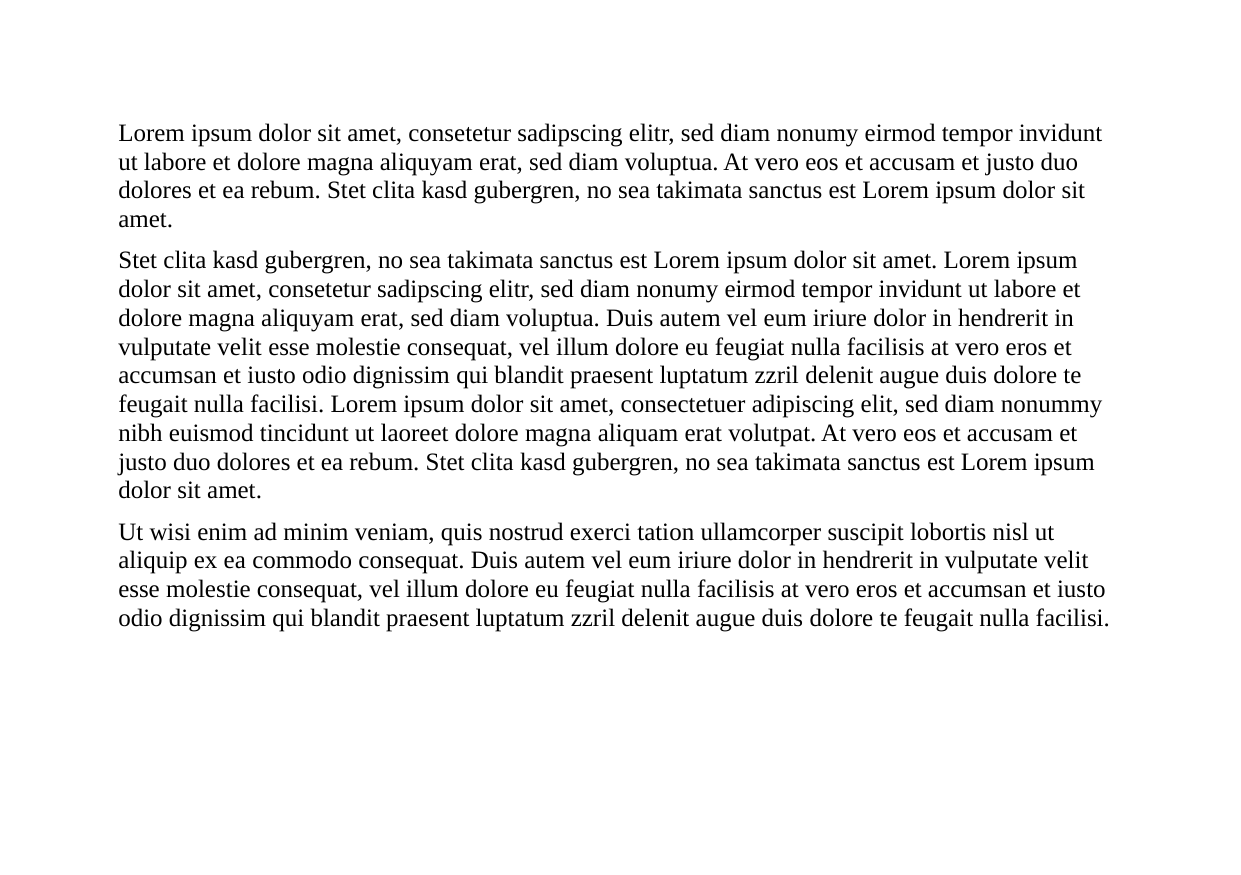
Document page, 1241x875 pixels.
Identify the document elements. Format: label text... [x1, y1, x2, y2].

text Stet clita kasd gubergren, no sea takimata sanctus est Lorem ipsum dolor sit amet. Lorem ipsum dolor sit amet, consetetur sadipscing elitr, sed diam nonumy eirmod tempor invidunt ut labore et dolore magna aliquyam erat, sed diam voluptua. Duis autem vel eum iriure dolor in hendrerit in vulputate velit esse molestie consequat, vel illum dolore eu feugiat nulla facilisis at vero eros et accumsan et iusto odio dignissim qui blandit praesent luptatum zzril delenit augue duis dolore te feugait nulla facilisi. Lorem ipsum dolor sit amet, consectetuer adipiscing elit, sed diam nonummy nibh euismod tincidunt ut laoreet dolore magna aliquam erat volutpat. At vero eos et accusam et justo duo dolores et ea rebum. Stet clita kasd gubergren, no sea takimata sanctus est Lorem ipsum dolor sit amet. [118, 246, 1122, 504]
text Ut wisi enim ad minim veniam, quis nostrud exerci tation ullamcorper suscipit lobortis nisl ut aliquip ex ea commodo consequat. Duis autem vel eum iriure dolor in hendrerit in vulputate velit esse molestie consequat, vel illum dolore eu feugiat nulla facilisis at vero eros et accumsan et iusto odio dignissim qui blandit praesent luptatum zzril delenit augue duis dolore te feugait nulla facilisi. [118, 517, 1122, 632]
text Lorem ipsum dolor sit amet, consetetur sadipscing elitr, sed diam nonumy eirmod tempor invidunt ut labore et dolore magna aliquyam erat, sed diam voluptua. At vero eos et accusam et justo duo dolores et ea rebum. Stet clita kasd gubergren, no sea takimata sanctus est Lorem ipsum dolor sit amet. [118, 118, 1122, 233]
